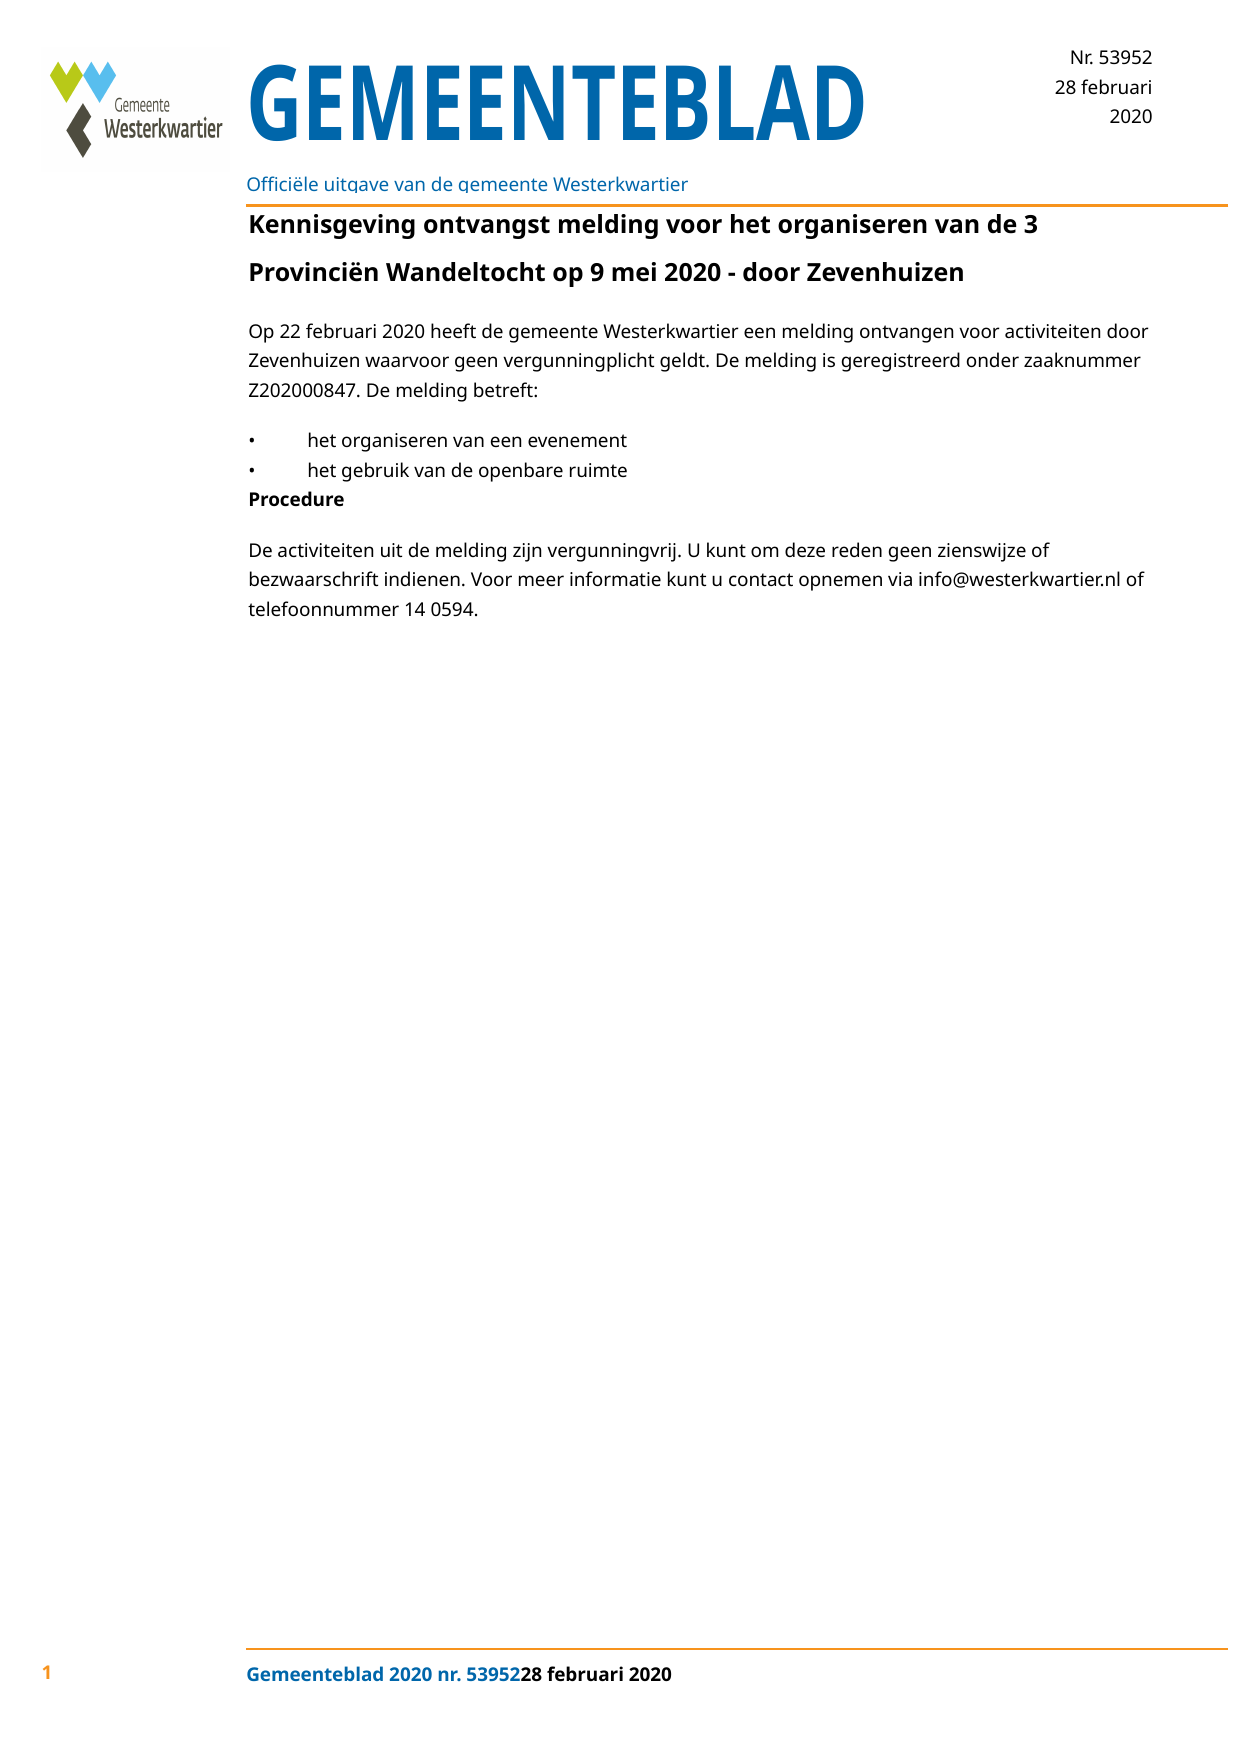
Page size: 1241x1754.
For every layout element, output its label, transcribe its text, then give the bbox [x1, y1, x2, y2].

text Procedure [248, 487, 1152, 512]
picture [41, 47, 231, 172]
text Kennisgeving ontvangst melding voor het organiseren van de 3 Provinciën Wandeltocht op 9 mei 2020 - door Zevenhuizen [248, 207, 1152, 288]
text De activiteiten uit de melding zijn vergunningvrij. U kunt om deze reden geen zienswijze of bezwaarschrift indienen. Voor meer informatie kunt u contact opnemen via info@westerkwartier.nl of telefoonnummer 14 0594. [248, 537, 1152, 622]
text Op 22 februari 2020 heeft de gemeente Westerkwartier een melding ontvangen voor activiteiten door Zevenhuizen waarvoor geen vergunningplicht geldt. De melding is geregistreerd onder zaaknummer Z202000847. De melding betreft: [248, 318, 1152, 403]
list het gebruik van de openbare ruimte [248, 457, 1152, 483]
list het organiseren van een evenement [248, 427, 1152, 453]
